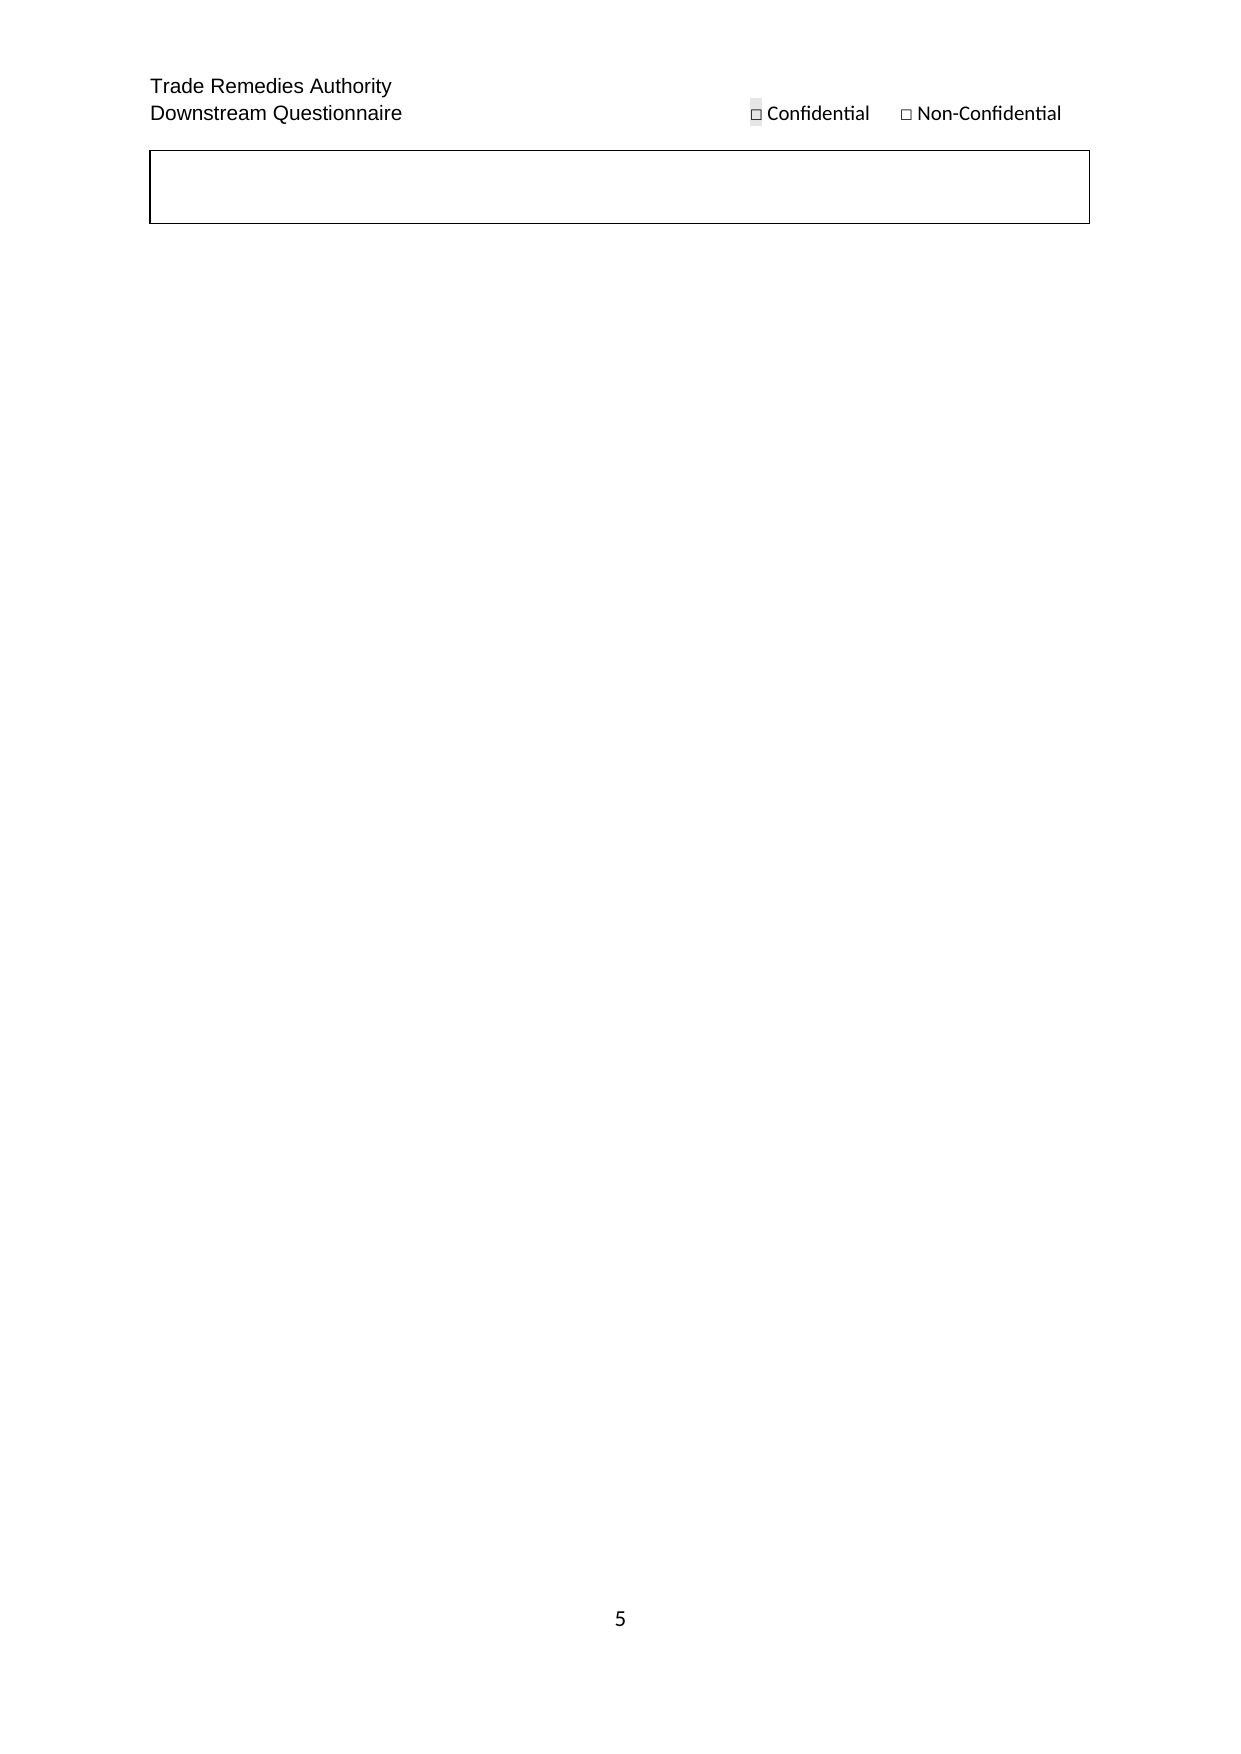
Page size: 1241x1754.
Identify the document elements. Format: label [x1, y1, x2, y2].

table_header [151, 151, 1089, 223]
